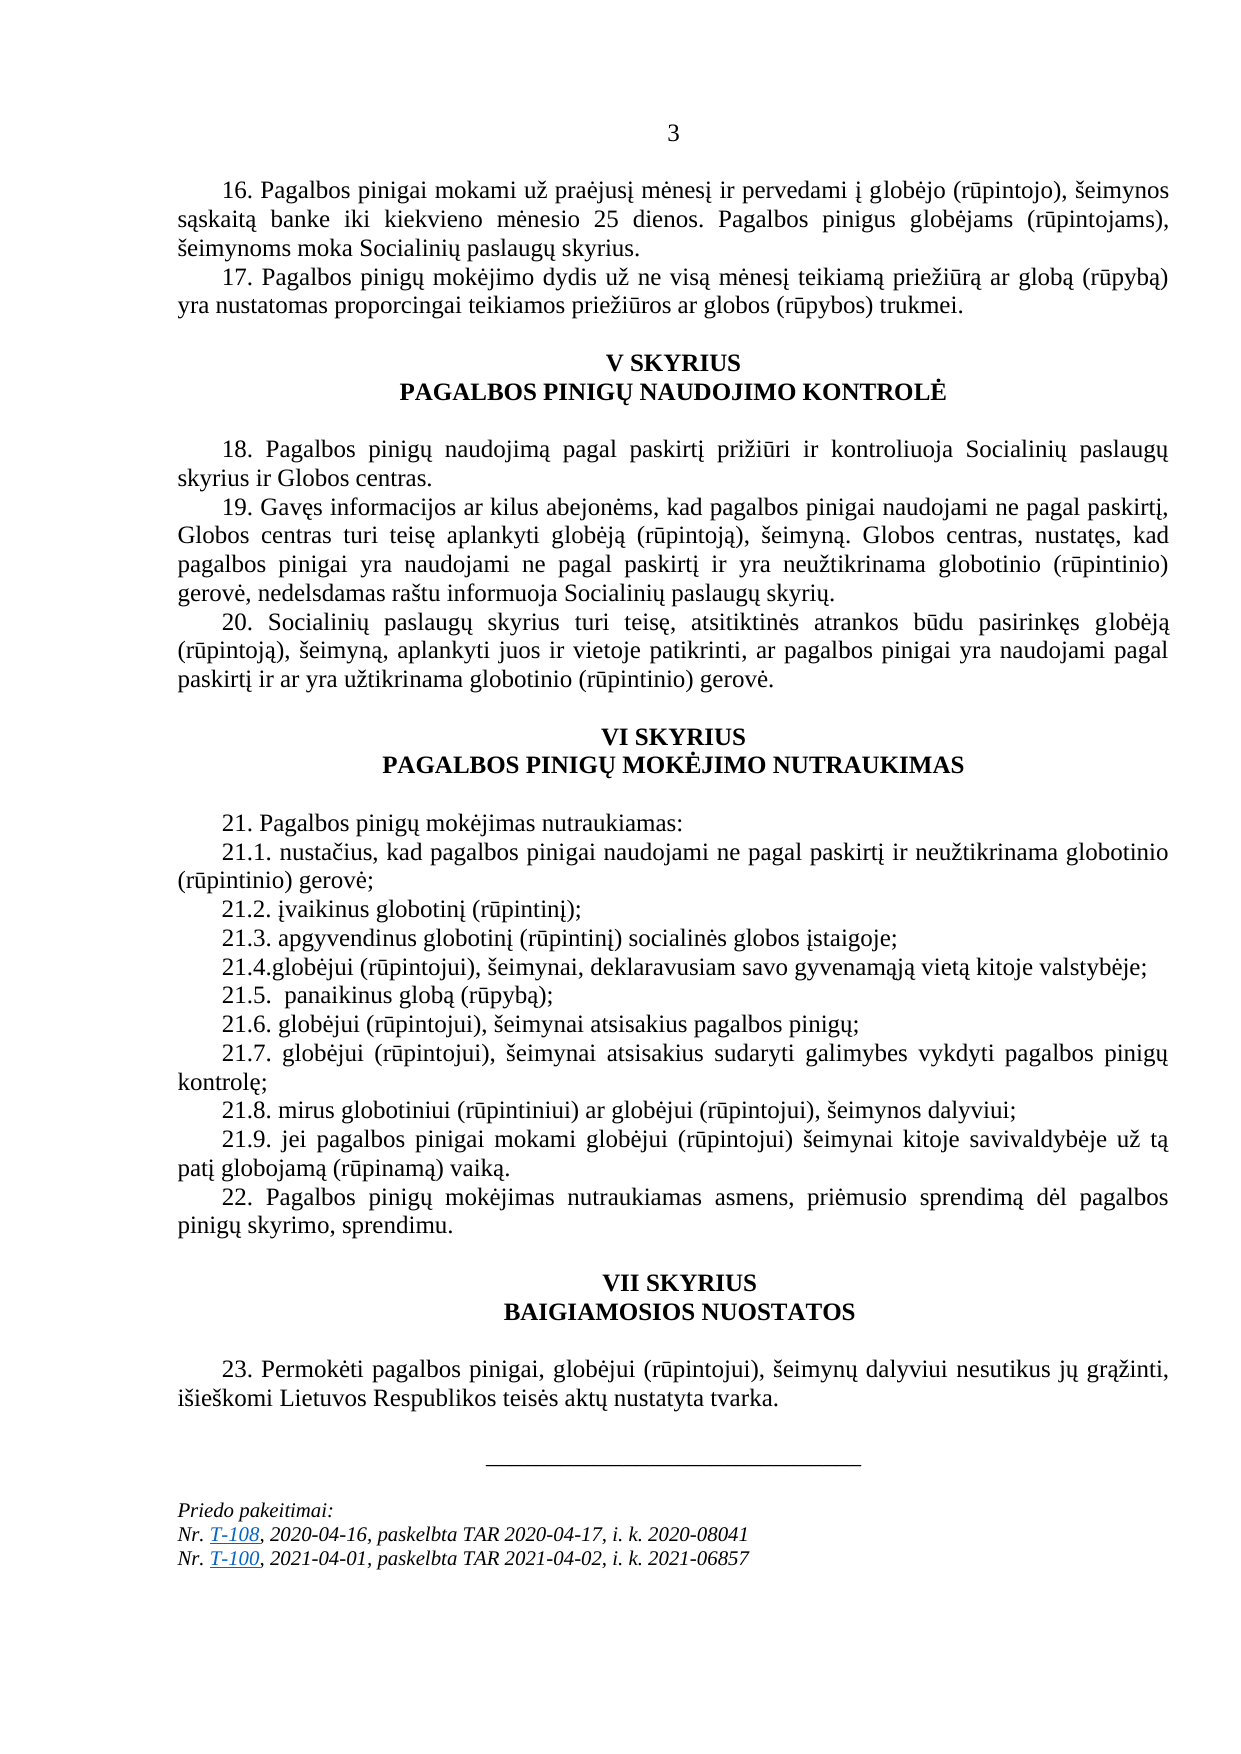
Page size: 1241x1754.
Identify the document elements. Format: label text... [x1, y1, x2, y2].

text 17. Pagalbos pinigų mokėjimo dydis už ne visą mėnesį teikiamą priežiūrą ar globą (rūpybą) yra nustatomas proporcingai teikiamos priežiūros ar globos (rūpybos) trukmei. [177, 262, 1169, 319]
text 20. Socialinių paslaugų skyrius turi teisę, atsitiktinės atrankos būdu pasirinkęs globėją (rūpintoją), šeimyną, aplankyti juos ir vietoje patikrinti, ar pagalbos pinigai yra naudojami pagal paskirtį ir ar yra užtikrinama globotinio (rūpintinio) gerovė. [177, 607, 1169, 693]
text 18. Pagalbos pinigų naudojimą pagal paskirtį prižiūri ir kontroliuoja Socialinių paslaugų skyrius ir Globos centras. [177, 434, 1169, 492]
text PAGALBOS PINIGŲ MOKĖJIMO NUTRAUKIMAS [177, 751, 1169, 779]
text BAIGIAMOSIOS NUOSTATOS [177, 1297, 1169, 1326]
text 21.7. globėjui (rūpintojui), šeimynai atsisakius sudaryti galimybes vykdyti pagalbos pinigų kontrolę; [177, 1038, 1169, 1096]
text Priedo pakeitimai: [177, 1498, 1169, 1522]
text Nr. T-100, 2021-04-01, paskelbta TAR 2021-04-02, i. k. 2021-06857 [177, 1546, 1169, 1570]
text 22. Pagalbos pinigų mokėjimas nutraukiamas asmens, priėmusio sprendimą dėl pagalbos pinigų skyrimo, sprendimu. [177, 1182, 1169, 1239]
text 16. Pagalbos pinigai mokami už praėjusį mėnesį ir pervedami į globėjo (rūpintojo), šeimynos sąskaitą banke iki kiekvieno mėnesio 25 dienos. Pagalbos pinigus globėjams (rūpintojams), šeimynoms moka Socialinių paslaugų skyrius. [177, 176, 1169, 262]
text 21.1. nustačius, kad pagalbos pinigai naudojami ne pagal paskirtį ir neužtikrinama globotinio (rūpintinio) gerovė; [177, 837, 1169, 894]
text 21. Pagalbos pinigų mokėjimas nutraukiamas: [177, 808, 1169, 837]
text 21.5. panaikinus globą (rūpybą); [177, 981, 1169, 1009]
text 21.4.globėjui (rūpintojui), šeimynai, deklaravusiam savo gyvenamąją vietą kitoje valstybėje; [177, 952, 1169, 981]
text 21.2. įvaikinus globotinį (rūpintinį); [177, 894, 1169, 923]
text 19. Gavęs informacijos ar kilus abejonėms, kad pagalbos pinigai naudojami ne pagal paskirtį, Globos centras turi teisę aplankyti globėją (rūpintoją), šeimyną. Globos centras, nustatęs, kad pagalbos pinigai yra naudojami ne pagal paskirtį ir yra neužtikrinama globotinio (rūpintinio) gerovė, nedelsdamas raštu informuoja Socialinių paslaugų skyrių. [177, 492, 1169, 607]
text 21.8. mirus globotiniui (rūpintiniui) ar globėjui (rūpintojui), šeimynos dalyviui; [177, 1096, 1169, 1124]
text VII SKYRIUS [177, 1268, 1169, 1297]
text 21.3. apgyvendinus globotinį (rūpintinį) socialinės globos įstaigoje; [177, 923, 1169, 952]
text V SKYRIUS [177, 348, 1169, 377]
text VI SKYRIUS [177, 722, 1169, 751]
text 23. Permokėti pagalbos pinigai, globėjui (rūpintojui), šeimynų dalyviui nesutikus jų grąžinti, išieškomi Lietuvos Respublikos teisės aktų nustatyta tvarka. [177, 1354, 1169, 1412]
text 21.9. jei pagalbos pinigai mokami globėjui (rūpintojui) šeimynai kitoje savivaldybėje už tą patį globojamą (rūpinamą) vaiką. [177, 1124, 1169, 1182]
text ______________________________ [177, 1441, 1169, 1469]
text 21.6. globėjui (rūpintojui), šeimynai atsisakius pagalbos pinigų; [177, 1009, 1169, 1038]
text Nr. T-108, 2020-04-16, paskelbta TAR 2020-04-17, i. k. 2020-08041 [177, 1522, 1169, 1546]
text PAGALBOS PINIGŲ NAUDOJIMO KONTROLĖ [177, 377, 1169, 406]
